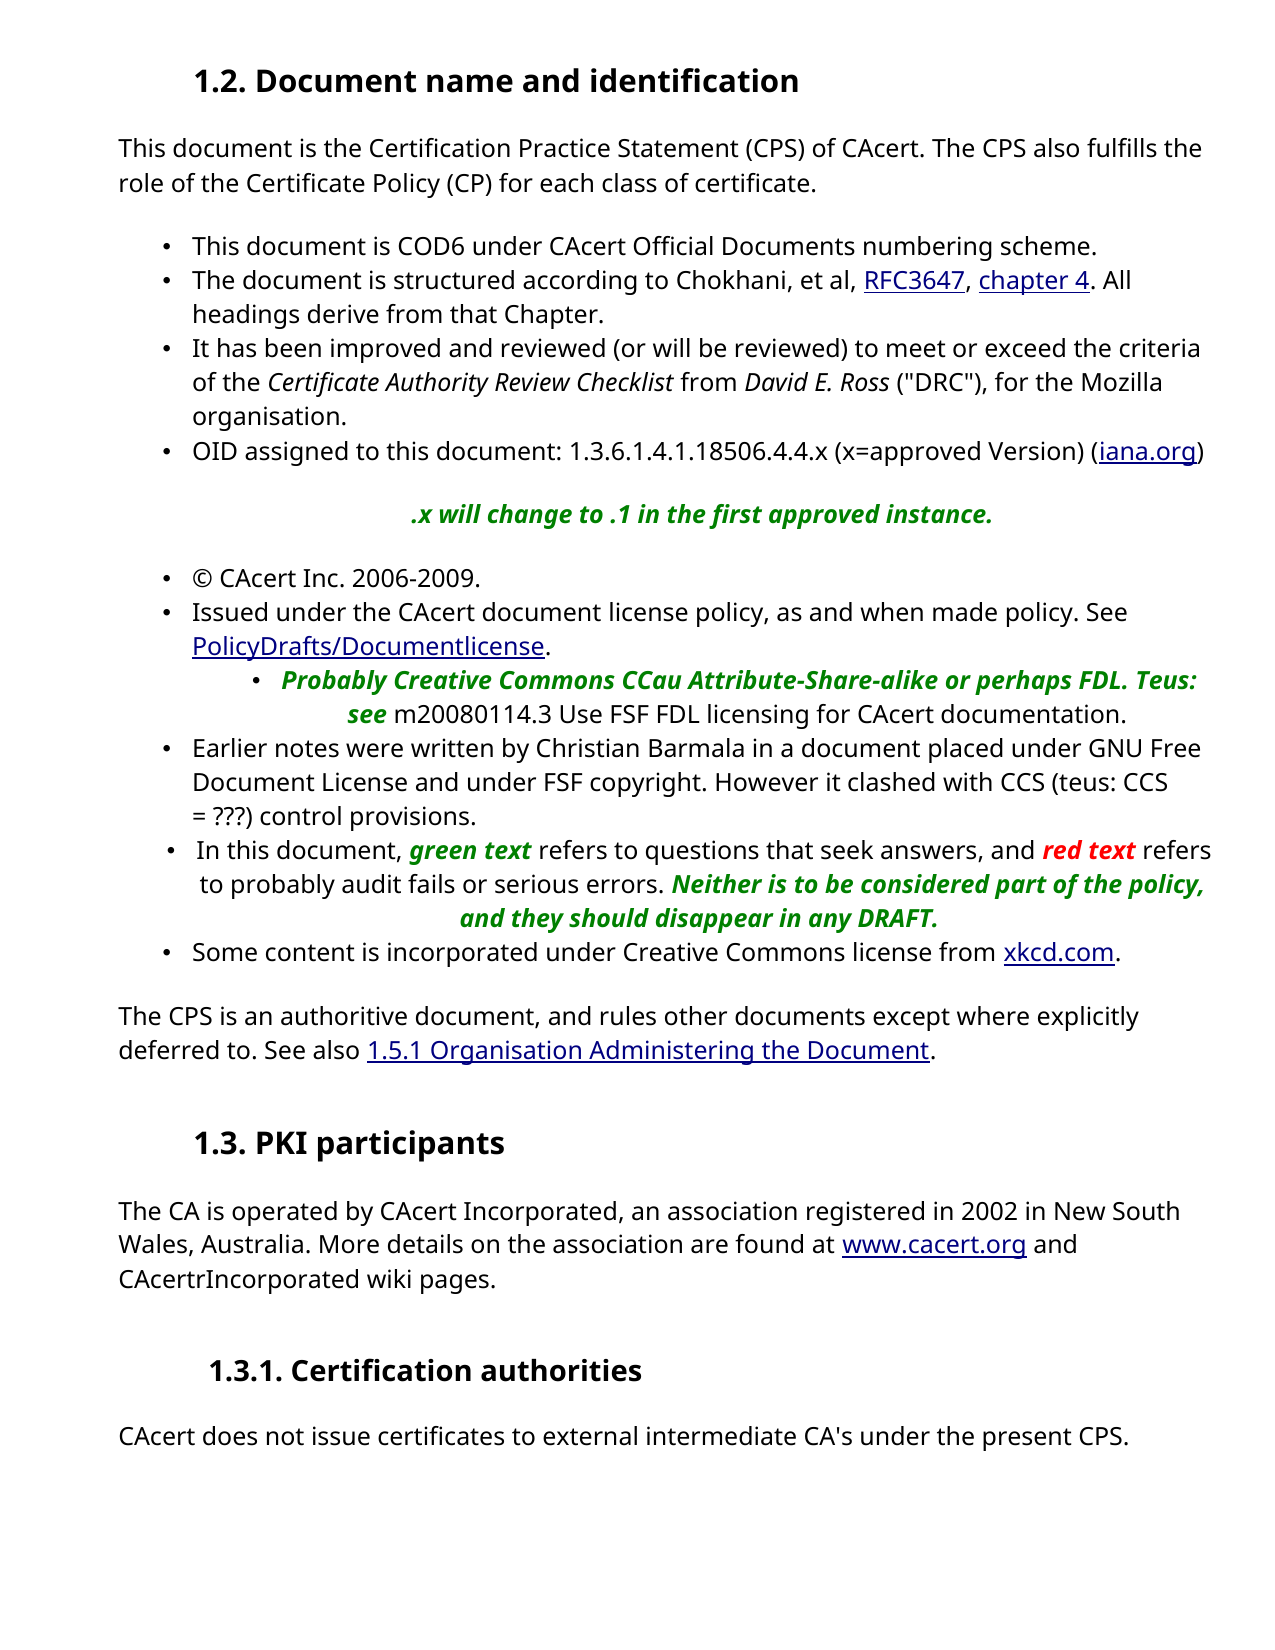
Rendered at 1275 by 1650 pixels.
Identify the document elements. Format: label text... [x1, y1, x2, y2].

subtitle 1.3.1. Certification authorities [118, 1350, 1216, 1389]
list Probably Creative Commons CCau Attribute-Share-alike or perhaps FDL. Teus: see m20080114.3 Use FSF FDL licensing for CAcert documentation. [236, 662, 1216, 731]
text The CA is operated by CAcert Incorporated, an association registered in 2002 in New South Wales, Australia. More details on the association are found at www.cacert.org and CAcertrIncorporated wiki pages. [118, 1193, 1216, 1295]
list The document is structured according to Chokhani, et al, RFC3647, chapter 4. All headings derive from that Chapter. [162, 263, 1216, 331]
list © CAcert Inc. 2006-2009. [162, 560, 1216, 594]
text This document is the Certification Practice Statement (CPS) of CAcert. The CPS also fulfills the role of the Certificate Policy (CP) for each class of certificate. [118, 131, 1216, 199]
list This document is COD6 under CAcert Official Documents numbering scheme. [162, 229, 1216, 263]
text CAcert does not issue certificates to external intermediate CA's under the present CPS. [118, 1419, 1216, 1453]
list It has been improved and reviewed (or will be reviewed) to meet or exceed the criteria of the Certificate Authority Review Checklist from David E. Ross ("DRC"), for the Mozilla organisation. [162, 331, 1216, 433]
list In this document, green text refers to questions that seek answers, and red text refers to probably audit fails or serious errors. Neither is to be considered part of the policy, and they should disappear in any DRAFT. [162, 833, 1216, 935]
subtitle 1.3. PKI participants [118, 1121, 1216, 1164]
list Earlier notes were written by Christian Barmala in a document placed under GNU Free Document License and under FSF copyright. However it clashed with CCS (teus: CCS = ???) control provisions. [162, 731, 1216, 833]
list OID assigned to this document: 1.3.6.1.4.1.18506.4.4.x (x=approved Version) (iana.org) [162, 433, 1216, 467]
text The CPS is an authoritive document, and rules other documents except where explicitly deferred to. See also 1.5.1 Organisation Administering the Document. [118, 998, 1216, 1067]
list Issued under the CAcert document license policy, as and when made policy. See PolicyDrafts/Documentlicense. [162, 594, 1216, 662]
subtitle 1.2. Document name and identification [118, 59, 1216, 102]
list .x will change to .1 in the first approved instance. [162, 497, 1216, 531]
list Some content is incorporated under Creative Commons license from xkcd.com. [162, 935, 1216, 969]
